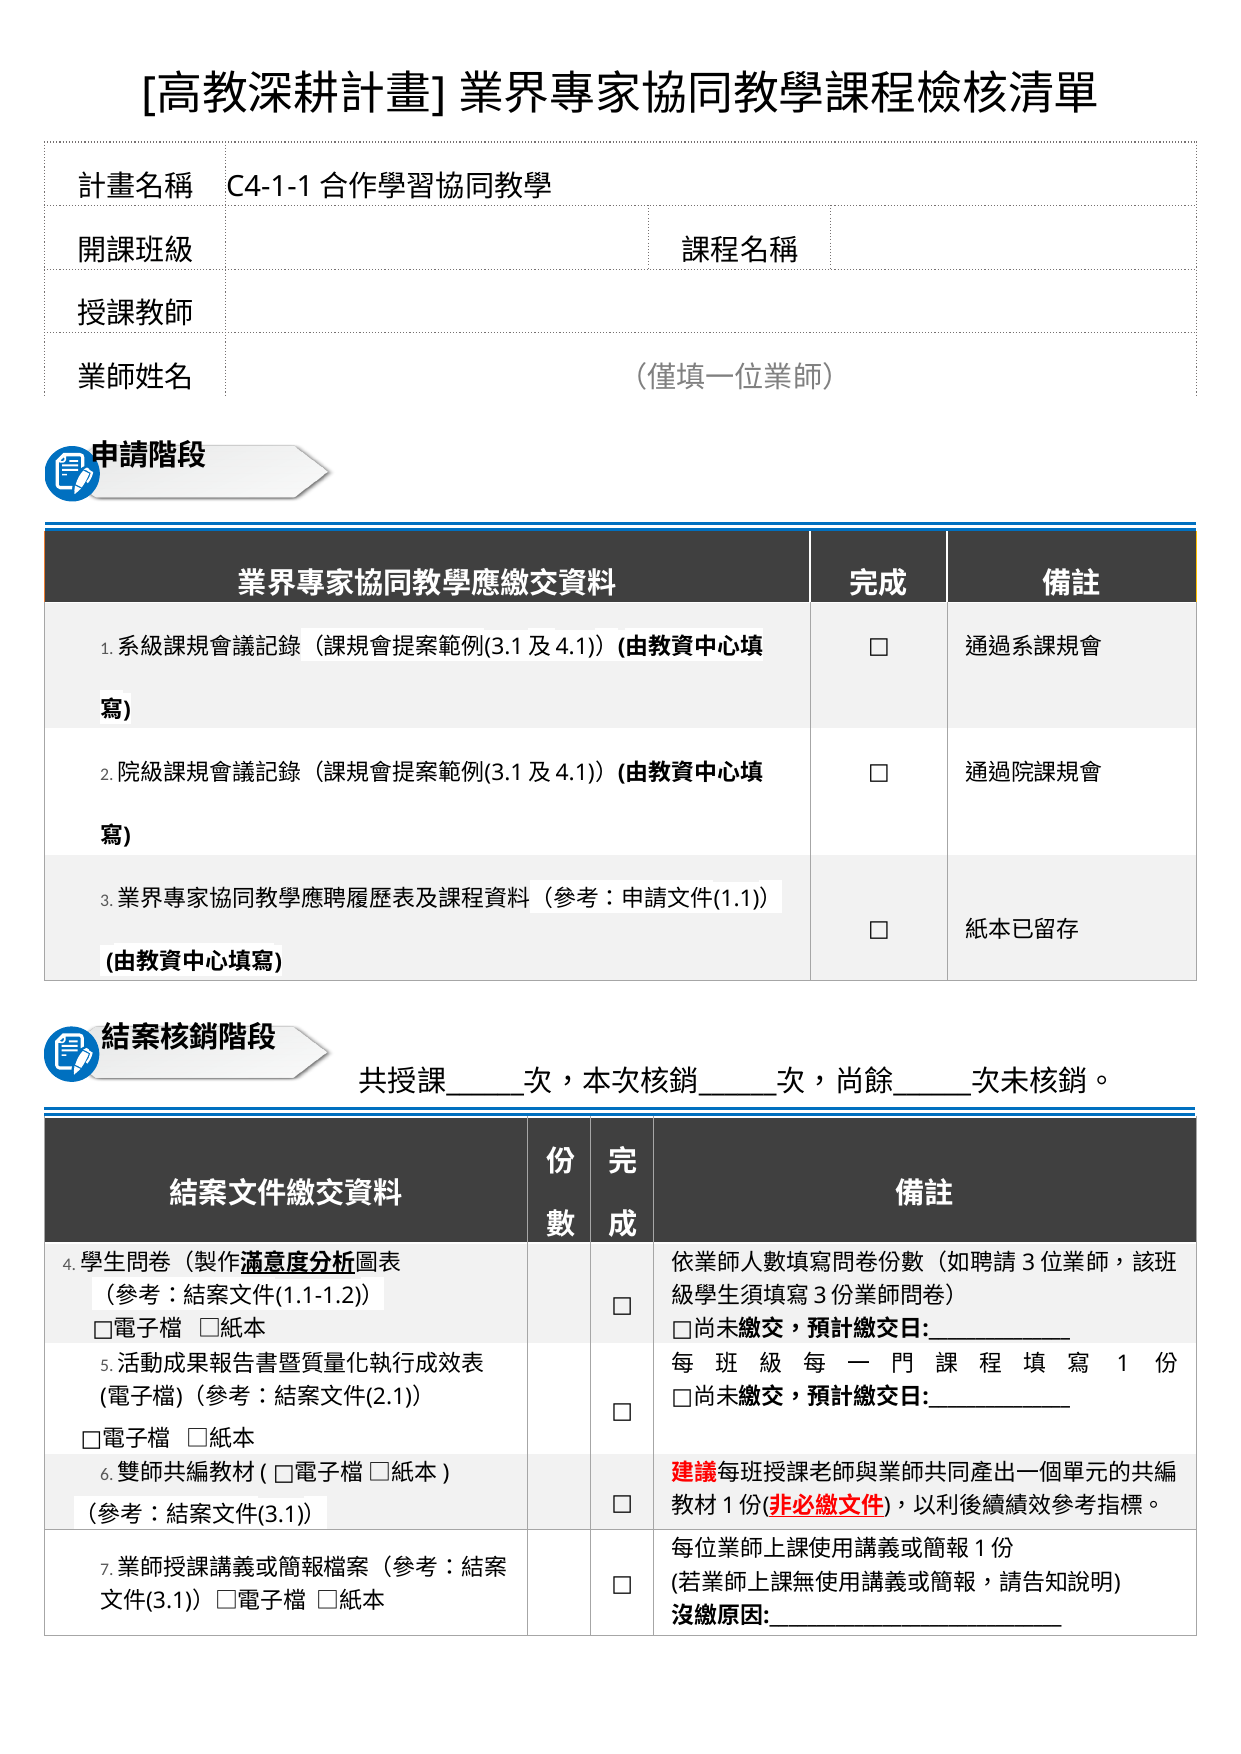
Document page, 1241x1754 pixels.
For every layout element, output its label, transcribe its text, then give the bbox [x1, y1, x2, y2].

table_header 業界專家協同教學應繳交資料 [45, 531, 809, 602]
table_cell 業界專家協同教學應聘履歷表及課程資料（參考：申請文件(1.1)） (由教資中心填寫) [45, 855, 810, 980]
table_cell 通過系課規會 [948, 603, 1196, 728]
table_cell □ [591, 1530, 653, 1635]
table_cell 開課班級 [44, 205, 226, 268]
table_cell 通過院課規會 [948, 729, 1196, 854]
table_header 完成 [811, 531, 946, 602]
table_cell □ [811, 603, 947, 728]
table_cell [45, 396, 1196, 522]
table_cell [528, 1530, 590, 1635]
table_cell □ [811, 855, 947, 980]
table_cell □ [811, 729, 947, 854]
table_cell 授課教師 [44, 269, 226, 332]
table_header 共授課______次，本次核銷______次，尚餘______次未核銷。 [44, 981, 1195, 1107]
table_cell [528, 1454, 590, 1529]
table_cell 紙本已留存 [948, 855, 1196, 980]
table_header 計畫名稱 [44, 141, 226, 205]
table_cell □ [591, 1345, 653, 1453]
table_cell 每位業師上課使用講義或簡報1份 (若業師上課無使用講義或簡報，請告知說明) 沒繳原因:_______________________________ [654, 1530, 1196, 1635]
subtitle [高教深耕計畫] 業界專家協同教學課程檢核清單 [44, 16, 1196, 141]
table_cell [528, 1345, 590, 1453]
table_cell [528, 1244, 590, 1343]
table_header 備註 [948, 531, 1196, 602]
table_cell 學生問卷（製作滿意度分析圖表 （參考：結案文件(1.1-1.2)） □電子檔 □紙本 [45, 1244, 527, 1343]
table_cell [830, 205, 1196, 268]
table_cell 依業師人數填寫問卷份數（如聘請3位業師，該班級學生須填寫3份業師問卷） □尚未繳交，預計繳交日:_______________ [654, 1244, 1196, 1343]
table_cell 雙師共編教材 ( □電子檔 □紙本 ) （參考：結案文件(3.1)） [45, 1454, 527, 1529]
table_cell 業師授課講義或簡報檔案（參考：結案文件(3.1)）□電子檔 □紙本 [45, 1530, 527, 1635]
table_header 完成 [591, 1118, 653, 1242]
table_cell （僅填一位業師） [226, 332, 1196, 396]
table_cell 業師姓名 [44, 332, 226, 396]
table_cell 建議每班授課老師與業師共同產出一個單元的共編教材1份(非必繳文件)，以利後續績效參考指標。 [654, 1454, 1196, 1529]
table_cell 院級課規會議記錄（課規會提案範例(3.1及4.1)）(由教資中心填寫) [45, 729, 810, 854]
table_cell [226, 269, 1196, 332]
table_cell 課程名稱 [649, 205, 830, 268]
table_header 結案文件繳交資料 [45, 1118, 527, 1242]
table_cell 每班級每一門課程填寫1份 □尚未繳交，預計繳交日:_______________ [654, 1345, 1196, 1453]
table_header C4-1-1合作學習協同教學 [226, 141, 1196, 205]
table_cell □ [591, 1244, 653, 1343]
table_cell 活動成果報告書暨質量化執行成效表(電子檔)（參考：結案文件(2.1)） □電子檔 □紙本 [45, 1345, 527, 1453]
table_header 備註 [654, 1118, 1196, 1242]
table_header 份數 [528, 1118, 590, 1242]
table_cell 系級課規會議記錄（課規會提案範例(3.1及4.1)）(由教資中心填寫) [45, 603, 810, 728]
table_cell [226, 205, 649, 268]
table_cell □ [591, 1454, 653, 1529]
